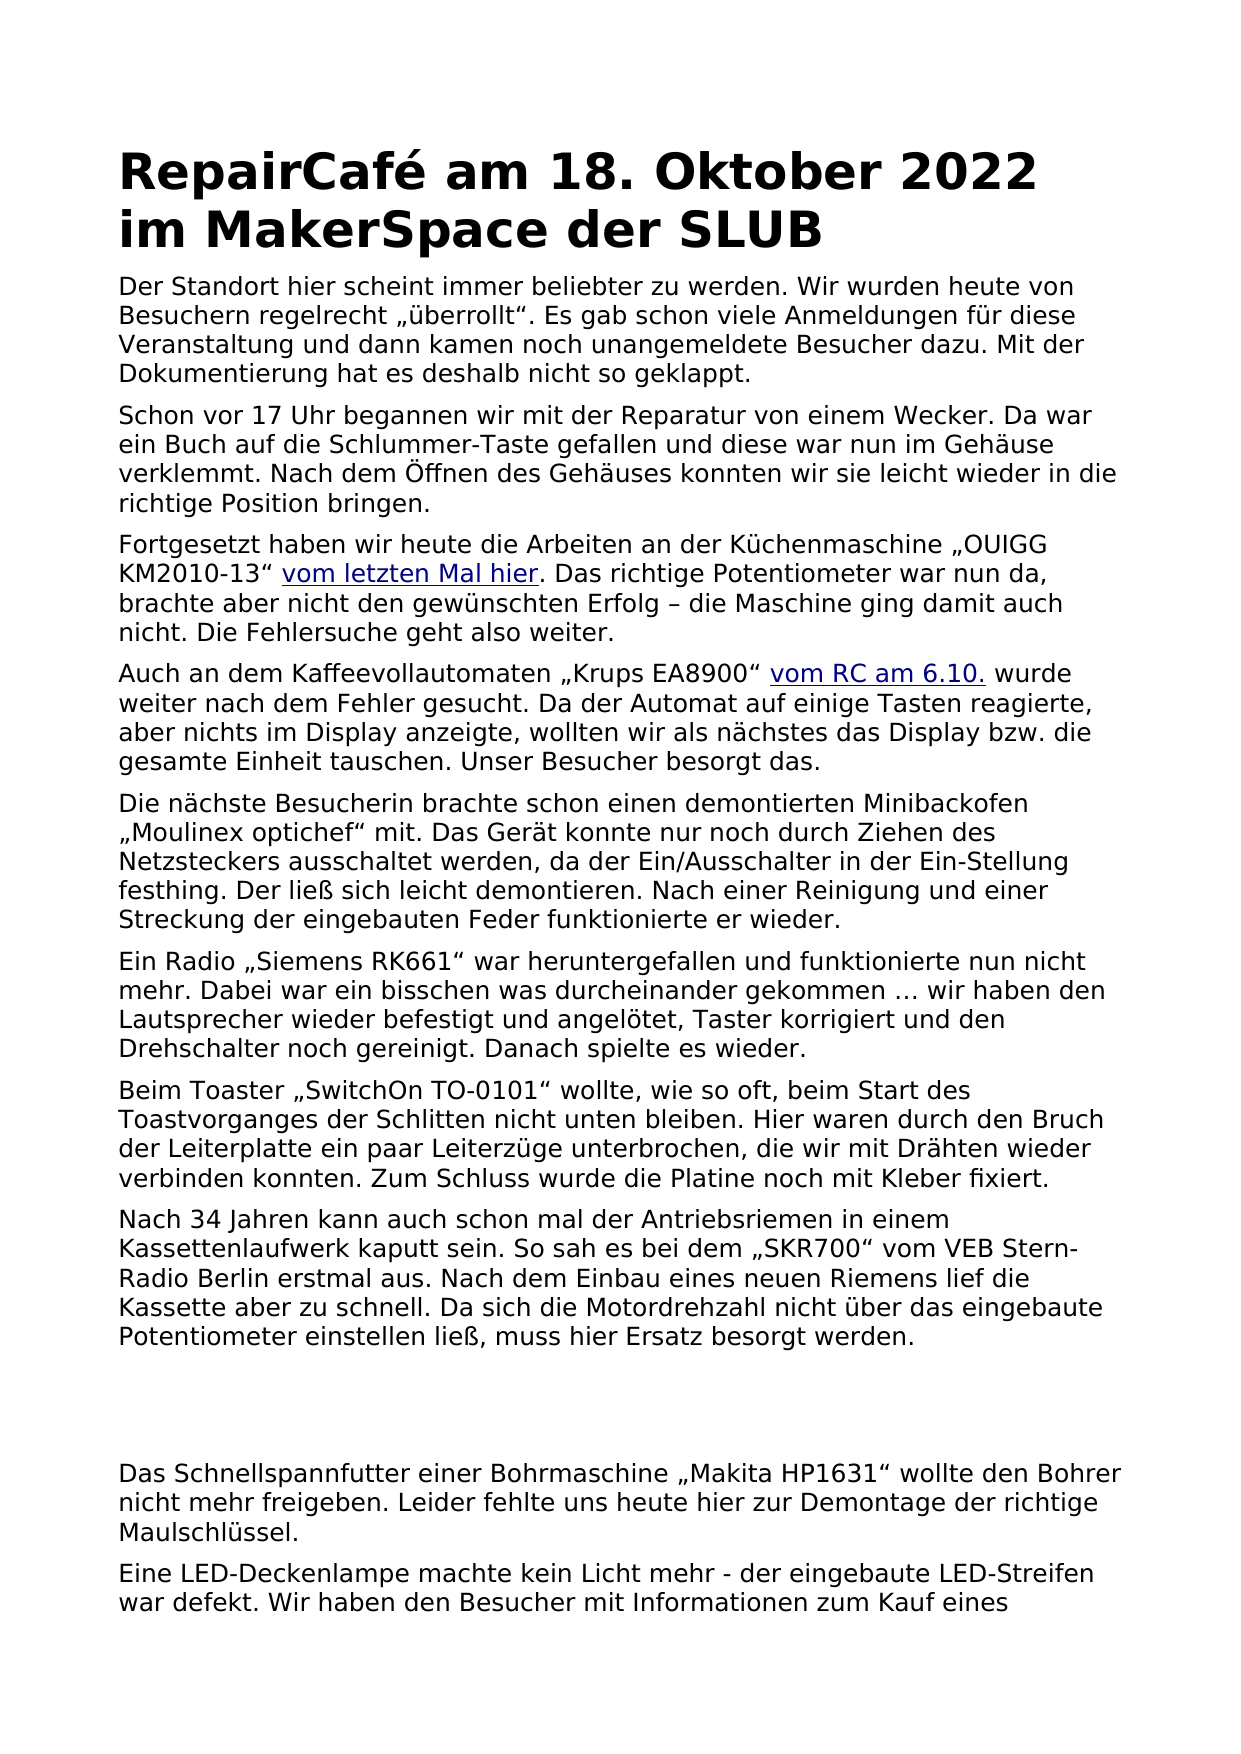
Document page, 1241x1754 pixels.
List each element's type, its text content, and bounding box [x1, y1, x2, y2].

text Nach 34 Jahren kann auch schon mal der Antriebsriemen in einem Kassettenlaufwerk kaputt sein. So sah es bei dem „SKR700“ vom VEB Stern-Radio Berlin erstmal aus. Nach dem Einbau eines neuen Riemens lief die Kassette aber zu schnell. Da sich die Motordrehzahl nicht über das eingebaute Potentiometer einstellen ließ, muss hier Ersatz besorgt werden. [118, 1205, 1122, 1351]
text Der Standort hier scheint immer beliebter zu werden. Wir wurden heute von Besuchern regelrecht „überrollt“. Es gab schon viele Anmeldungen für diese Veranstaltung und dann kamen noch unangemeldete Besucher dazu. Mit der Dokumentierung hat es deshalb nicht so geklappt. [118, 272, 1122, 389]
text Eine LED-Deckenlampe machte kein Licht mehr - der eingebaute LED-Streifen war defekt. Wir haben den Besucher mit Informationen zum Kauf eines [118, 1559, 1122, 1618]
text Auch an dem Kaffeevollautomaten „Krups EA8900“ vom RC am 6.10. wurde weiter nach dem Fehler gesucht. Da der Automat auf einige Tasten reagierte, aber nichts im Display anzeigte, wollten wir als nächstes das Display bzw. die gesamte Einheit tauschen. Unser Besucher besorgt das. [118, 659, 1122, 776]
text Die nächste Besucherin brachte schon einen demontierten Minibackofen „Moulinex optichef“ mit. Das Gerät konnte nur noch durch Ziehen des Netzsteckers ausschaltet werden, da der Ein/Ausschalter in der Ein-Stellung festhing. Der ließ sich leicht demontieren. Nach einer Reinigung und einer Streckung der eingebauten Feder funktionierte er wieder. [118, 789, 1122, 934]
text Ein Radio „Siemens RK661“ war heruntergefallen und funktionierte nun nicht mehr. Dabei war ein bisschen was durcheinander gekommen … wir haben den Lautsprecher wieder befestigt und angelötet, Taster korrigiert und den Drehschalter noch gereinigt. Danach spielte es wieder. [118, 947, 1122, 1064]
text Schon vor 17 Uhr begannen wir mit der Reparatur von einem Wecker. Da war ein Buch auf die Schlummer-Taste gefallen und diese war nun im Gehäuse verklemmt. Nach dem Öffnen des Gehäuses konnten wir sie leicht wieder in die richtige Position bringen. [118, 401, 1122, 518]
text Beim Toaster „SwitchOn TO-0101“ wollte, wie so oft, beim Start des Toastvorganges der Schlitten nicht unten bleiben. Hier waren durch den Bruch der Leiterplatte ein paar Leiterzüge unterbrochen, die wir mit Drähten wieder verbinden konnten. Zum Schluss wurde die Platine noch mit Kleber fixiert. [118, 1076, 1122, 1193]
text Fortgesetzt haben wir heute die Arbeiten an der Küchenmaschine „OUIGG KM2010-13“ vom letzten Mal hier. Das richtige Potentiometer war nun da, brachte aber nicht den gewünschten Erfolg – die Maschine ging damit auch nicht. Die Fehlersuche geht also weiter. [118, 530, 1122, 647]
text Das Schnellspannfutter einer Bohrmaschine „Makita HP1631“ wollte den Bohrer nicht mehr freigeben. Leider fehlte uns heute hier zur Demontage der richtige Maulschlüssel. [118, 1459, 1122, 1547]
subtitle RepairCafé am 18. Oktober 2022 im MakerSpace der SLUB [118, 143, 1122, 259]
